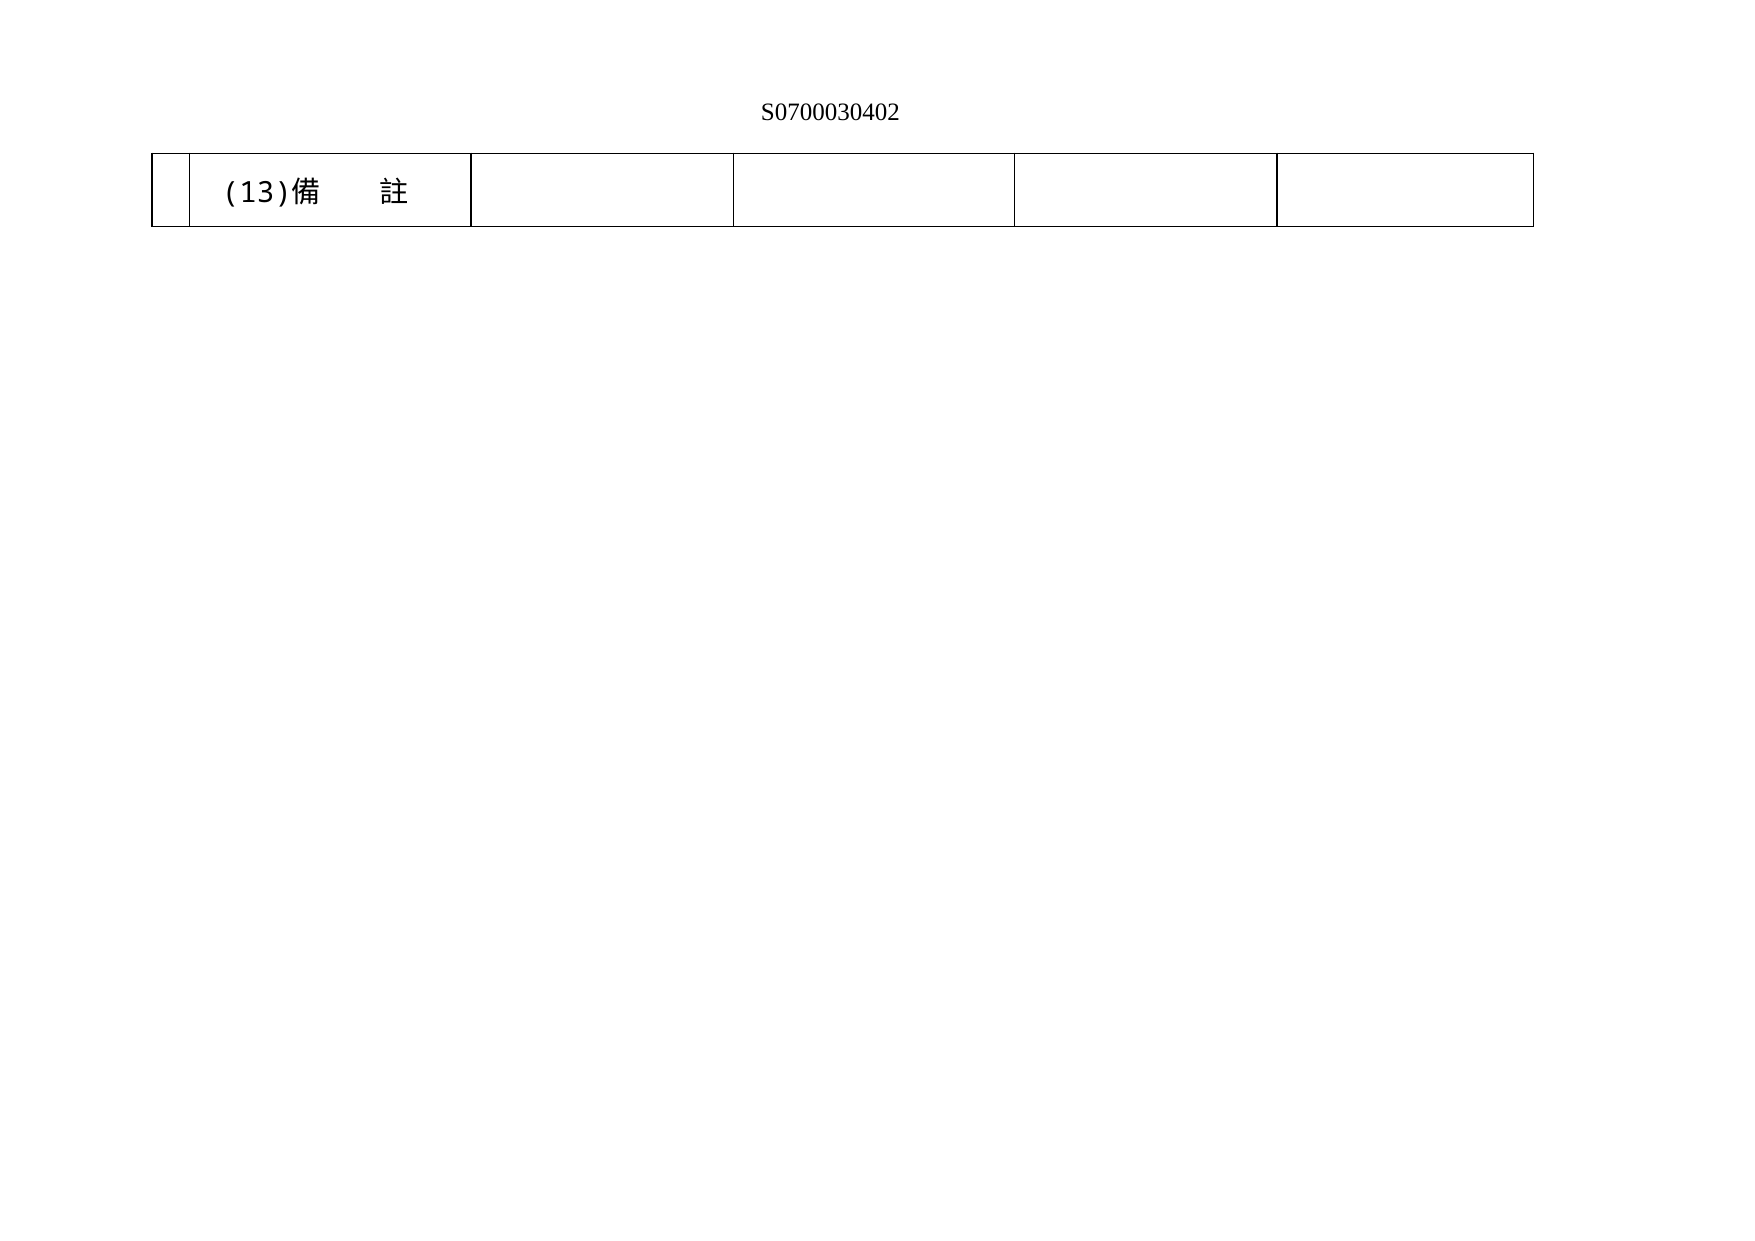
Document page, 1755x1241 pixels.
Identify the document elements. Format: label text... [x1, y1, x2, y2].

table_cell [1015, 154, 1276, 226]
table_cell [1278, 154, 1533, 226]
table_cell (13)備 註 [190, 154, 470, 226]
table_cell [472, 154, 733, 226]
table_cell [734, 154, 1014, 226]
table_header [153, 154, 189, 226]
